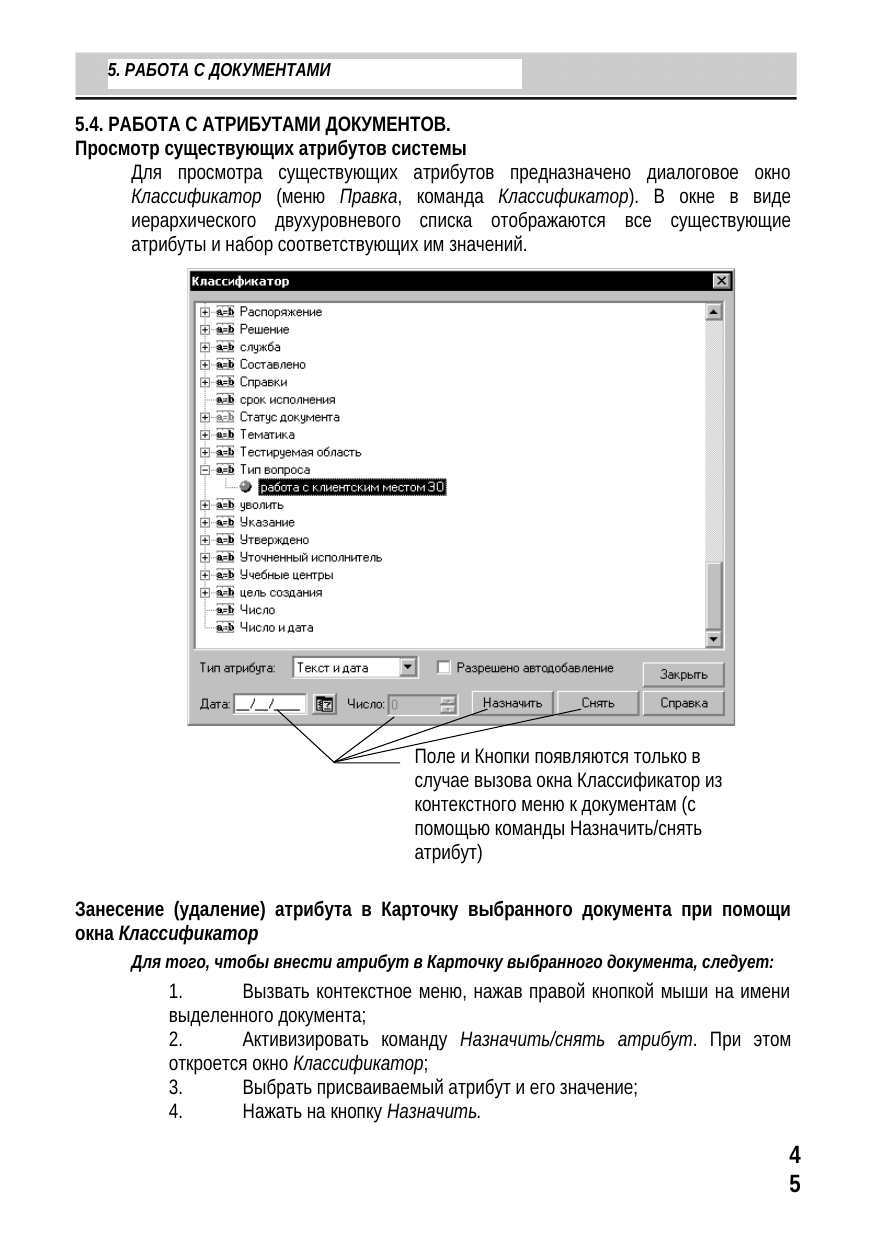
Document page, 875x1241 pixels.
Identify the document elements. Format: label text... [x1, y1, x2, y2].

list Вызвать контекстное меню, нажав правой кнопкой мыши на имени выделенного документа; [169, 979, 791, 1027]
subtitle Просмотр существующих атрибутов системы [75, 136, 791, 160]
list Активизировать команду Назначить/снять атрибут. При этом откроется окно Классификатор; [169, 1027, 791, 1074]
subtitle 5.4. Работа с атрибутами документов. [75, 112, 791, 136]
list Выбрать присваиваемый атрибут и его значение; [169, 1074, 791, 1098]
text Для просмотра существующих атрибутов предназначено диалоговое окно Классификатор (меню Правка, команда Классификатор). В окне в виде иерархического двухуровневого списка отображаются все существующие атрибуты и набор соответствующих им значений. [131, 160, 791, 256]
list Нажать на кнопку Назначить. [169, 1098, 791, 1122]
subtitle Занесение (удаление) атрибута в Карточку выбранного документа при помощи окна Классификатор [75, 897, 791, 945]
text Для того, чтобы внести атрибут в Карточку выбранного документа, следует: [131, 951, 791, 972]
